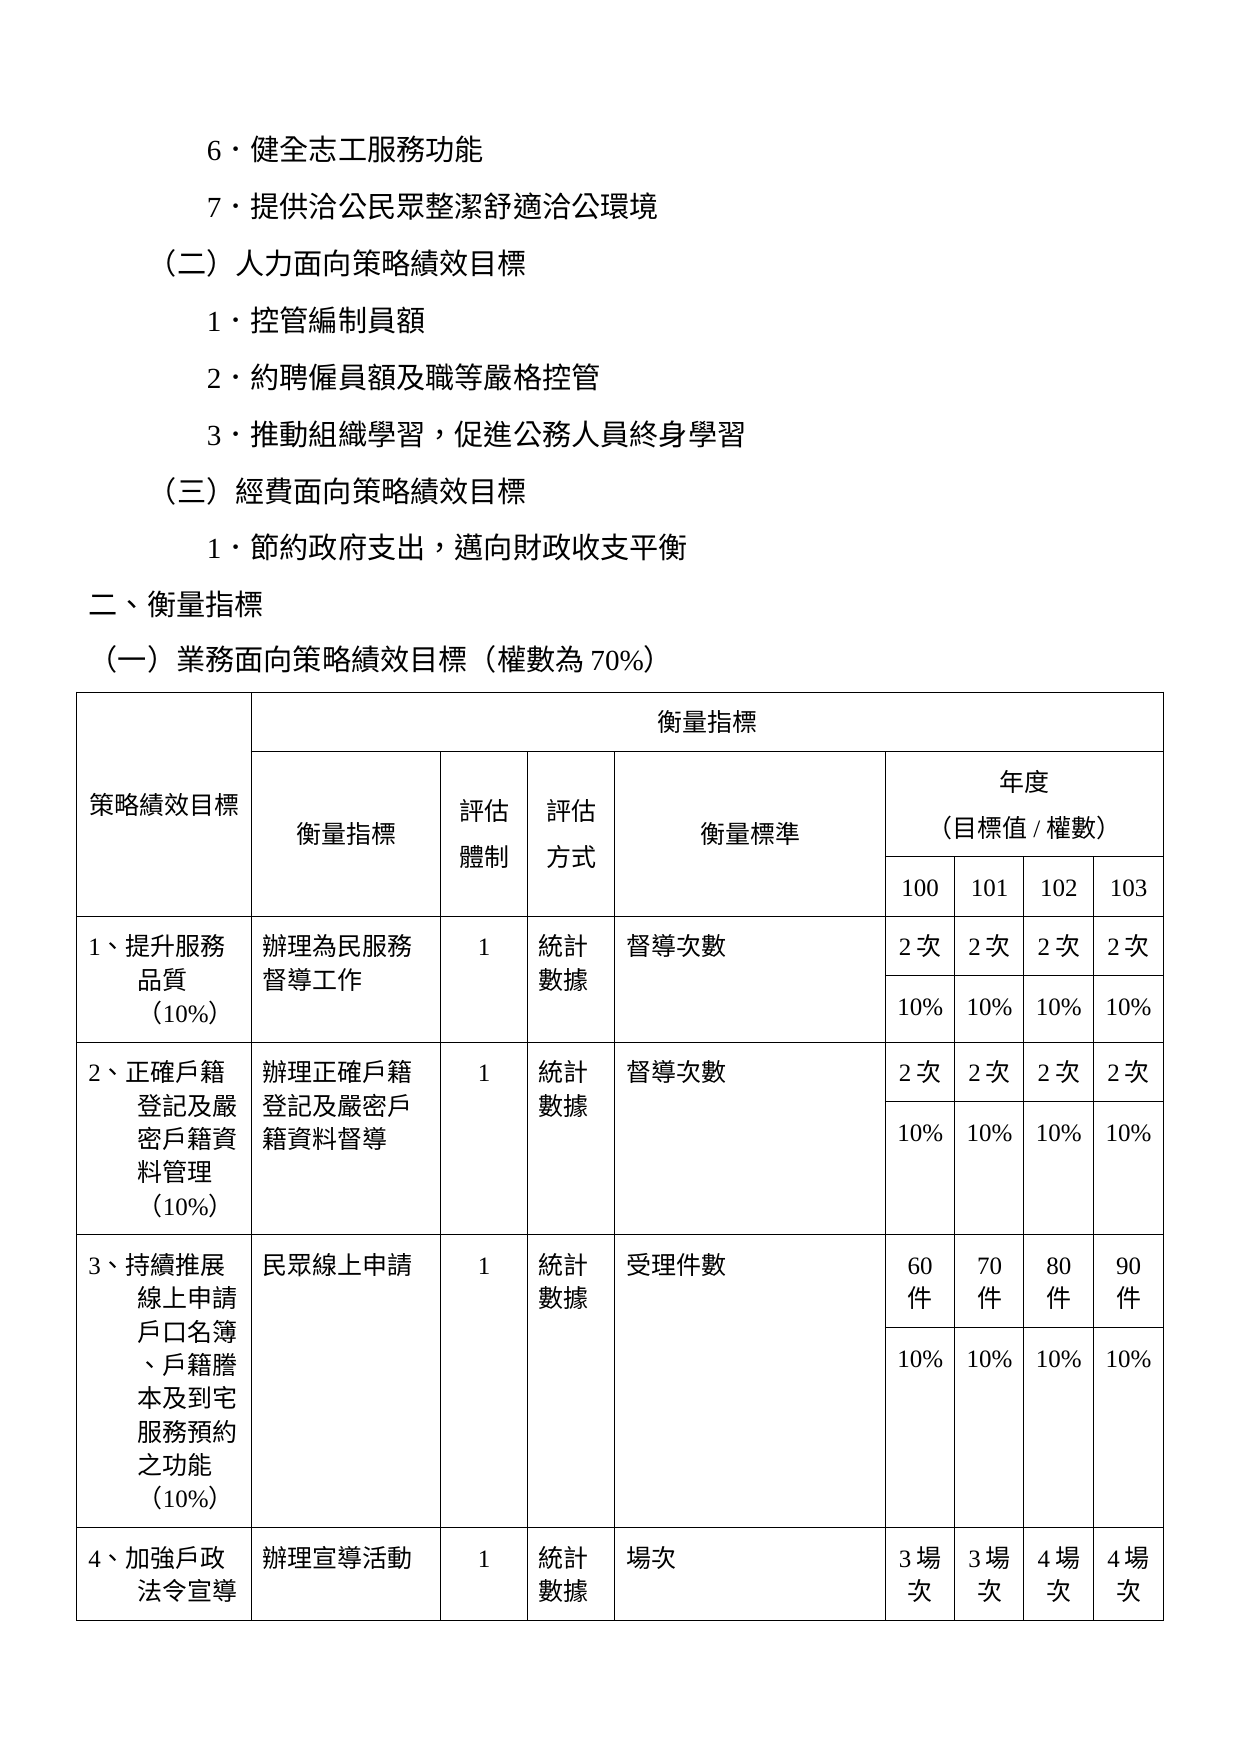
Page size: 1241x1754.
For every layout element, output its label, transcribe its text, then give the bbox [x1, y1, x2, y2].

table_cell 正確戶籍登記及嚴密戶籍資料管理（10%） [77, 1043, 251, 1234]
table_cell 衡量指標 [252, 752, 440, 916]
list 控管編制員額 [207, 298, 1152, 340]
table_cell 統計數據 [528, 1528, 614, 1620]
table_cell 10% [1024, 1102, 1093, 1234]
table_header 策略績效目標 [77, 693, 251, 916]
table_cell 統計數據 [528, 917, 614, 1042]
table_cell 10% [886, 976, 954, 1042]
table_cell 10% [1094, 1102, 1163, 1234]
table_cell 2次 [1024, 917, 1093, 975]
table_cell 2次 [886, 1043, 954, 1101]
table_cell 10% [1024, 976, 1093, 1042]
table_cell 10% [955, 1102, 1023, 1234]
list 推動組織學習，促進公務人員終身學習 [207, 411, 1152, 454]
table_cell 督導次數 [615, 917, 885, 1042]
table_cell 辦理正確戶籍登記及嚴密戶籍資料督導 [252, 1043, 440, 1234]
list 健全志工服務功能 [207, 127, 1152, 169]
table_cell 80件 [1024, 1235, 1093, 1327]
table_cell 受理件數 [615, 1235, 885, 1527]
table_cell 4場次 [1094, 1528, 1163, 1620]
table_cell 1 [441, 1528, 527, 1620]
table_cell 10% [955, 976, 1023, 1042]
table_cell 2次 [955, 917, 1023, 975]
table_cell 統計數據 [528, 1043, 614, 1234]
table_cell 2次 [1094, 1043, 1163, 1101]
table_cell 年度 （目標值 / 權數） [886, 752, 1163, 856]
table_cell 辦理為民服務督導工作 [252, 917, 440, 1042]
table_cell 3場次 [955, 1528, 1023, 1620]
table_cell 辦理宣導活動 [252, 1528, 440, 1620]
table_cell 10% [886, 1102, 954, 1234]
text （一）業務面向策略績效目標（權數為70%） [88, 637, 1152, 679]
table_cell 督導次數 [615, 1043, 885, 1234]
table_cell 10% [886, 1328, 954, 1527]
table_cell 2次 [1024, 1043, 1093, 1101]
table_cell 103 [1094, 857, 1163, 916]
table_cell 持續推展線上申請戶口名簿、戶籍謄本及到宅服務預約之功能（10%） [77, 1235, 251, 1527]
table_cell 評估 方式 [528, 752, 614, 916]
table_cell 4場次 [1024, 1528, 1093, 1620]
table_cell 1 [441, 1043, 527, 1234]
table_cell 1 [441, 1235, 527, 1527]
table_cell 100 [886, 857, 954, 916]
table_cell 10% [1094, 976, 1163, 1042]
table_cell 10% [1024, 1328, 1093, 1527]
table_cell 統計數據 [528, 1235, 614, 1527]
table_cell 101 [955, 857, 1023, 916]
table_cell 60件 [886, 1235, 954, 1327]
table_cell 加強戶政法令宣導 [77, 1528, 251, 1620]
table_cell 3場次 [886, 1528, 954, 1620]
table_cell 90件 [1094, 1235, 1163, 1327]
text （三）經費面向策略績效目標 [148, 468, 1152, 511]
list 節約政府支出，邁向財政收支平衡 [207, 525, 1152, 567]
table_cell 民眾線上申請 [252, 1235, 440, 1527]
table_cell 評估 體制 [441, 752, 527, 916]
text 二、衡量指標 [88, 582, 1152, 624]
table_cell 衡量標準 [615, 752, 885, 916]
table_cell 70件 [955, 1235, 1023, 1327]
list 約聘僱員額及職等嚴格控管 [207, 354, 1152, 397]
list 提供洽公民眾整潔舒適洽公環境 [207, 184, 1152, 226]
table_cell 場次 [615, 1528, 885, 1620]
table_cell 2次 [955, 1043, 1023, 1101]
text （二）人力面向策略績效目標 [148, 241, 1152, 283]
table_cell 2次 [1094, 917, 1163, 975]
table_cell 提升服務品質（10%） [77, 917, 251, 1042]
table_cell 1 [441, 917, 527, 1042]
table_cell 102 [1024, 857, 1093, 916]
table_cell 10% [955, 1328, 1023, 1527]
table_cell 10% [1094, 1328, 1163, 1527]
table_cell 2次 [886, 917, 954, 975]
table_header 衡量指標 [252, 693, 1163, 751]
